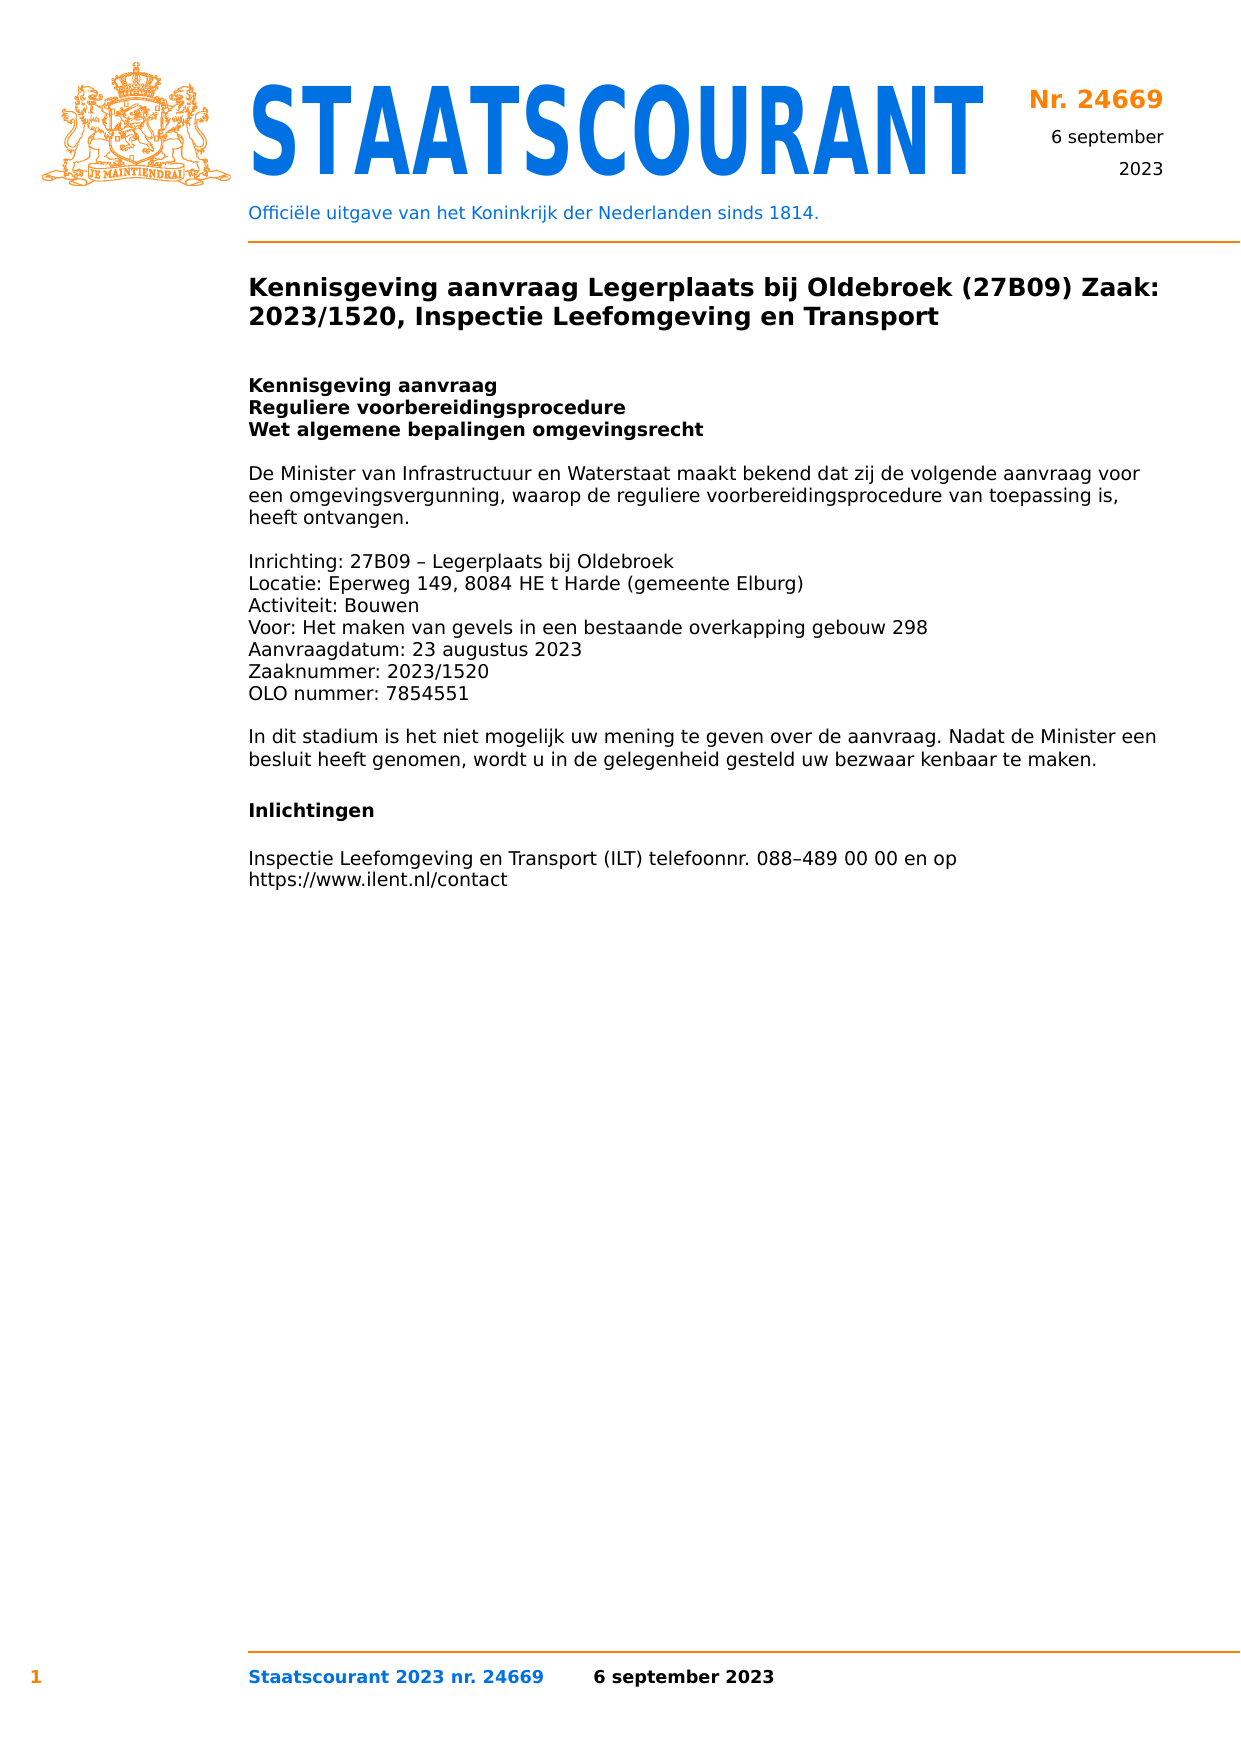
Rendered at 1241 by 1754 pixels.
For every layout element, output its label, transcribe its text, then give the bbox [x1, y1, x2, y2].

text Voor: Het maken van gevels in een bestaande overkapping gebouw 298 [248, 617, 1163, 639]
table_header [25, 62, 248, 241]
table_cell 6 september [998, 121, 1240, 153]
text Locatie: Eperweg 149, 8084 HE t Harde (gemeente Elburg) [248, 573, 1163, 595]
subtitle Kennisgeving aanvraag Legerplaats bij Oldebroek (27B09) Zaak: 2023/1520, Inspectie Leefomgeving en Transport [248, 273, 1163, 331]
table_header STAATSCOURANT [248, 62, 998, 203]
text Activiteit: Bouwen [248, 595, 1163, 617]
text OLO nummer: 7854551 [248, 683, 1163, 704]
text Inrichting: 27B09 – Legerplaats bij Oldebroek [248, 551, 1163, 573]
text Aanvraagdatum: 23 augustus 2023 [248, 639, 1163, 661]
text Kennisgeving aanvraag [248, 375, 1163, 397]
text Zaaknummer: 2023/1520 [248, 661, 1163, 683]
text Wet algemene bepalingen omgevingsrecht [248, 419, 1163, 441]
picture [41, 62, 231, 186]
text Reguliere voorbereidingsprocedure [248, 397, 1163, 419]
table_cell Officiële uitgave van het Koninkrijk der Nederlanden sinds 1814. [248, 203, 1240, 241]
table_cell 2023 [998, 153, 1240, 203]
text Inspectie Leefomgeving en Transport (ILT) telefoonnr. 088–489 00 00 en op https://www.ilent.nl/contact [248, 847, 1163, 891]
subtitle Inlichtingen [248, 800, 1163, 822]
text De Minister van Infrastructuur en Waterstaat maakt bekend dat zij de volgende aanvraag voor een omgevingsvergunning, waarop de reguliere voorbereidingsprocedure van toepassing is, heeft ontvangen. [248, 463, 1163, 529]
text In dit stadium is het niet mogelijk uw mening te geven over de aanvraag. Nadat de Minister een besluit heeft genomen, wordt u in de gelegenheid gesteld uw bezwaar kenbaar te maken. [248, 726, 1163, 770]
table_header Nr. 24669 [998, 62, 1240, 121]
